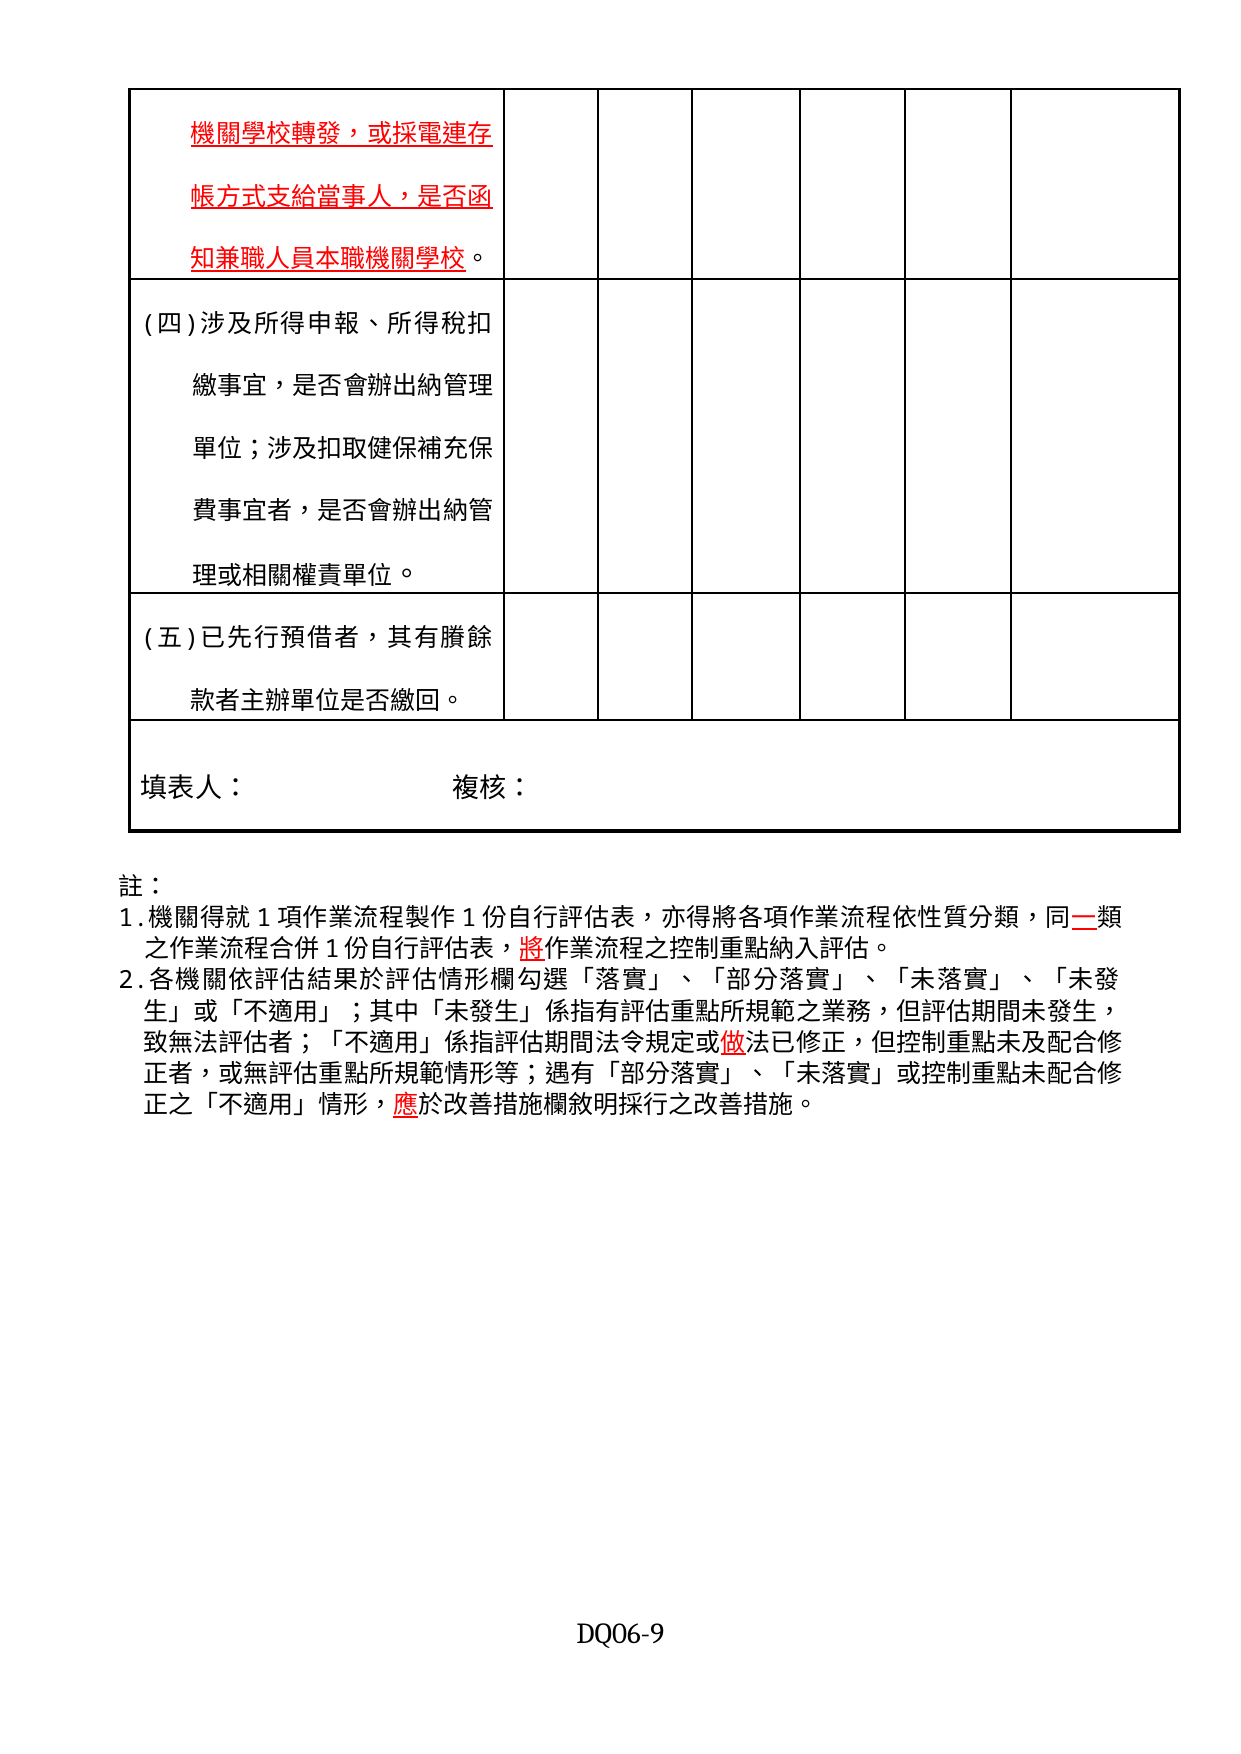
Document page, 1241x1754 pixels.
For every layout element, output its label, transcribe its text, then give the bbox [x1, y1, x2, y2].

table_cell [693, 90, 799, 278]
table_cell [599, 90, 691, 278]
table_cell 機關學校轉發，或採電連存帳方式支給當事人，是否函知兼職人員本職機關學校。 [131, 90, 503, 278]
table_cell [906, 90, 1010, 278]
table_cell [801, 90, 904, 278]
table_cell [801, 280, 904, 592]
table_cell [505, 594, 597, 719]
text 註： [118, 870, 1122, 901]
table_cell [505, 90, 597, 278]
table_cell [599, 280, 691, 592]
table_cell [599, 594, 691, 719]
table_cell [1012, 594, 1178, 719]
table_cell (四)涉及所得申報、所得稅扣繳事宜，是否會辦出納管理單位；涉及扣取健保補充保費事宜者，是否會辦出納管理或相關權責單位。 [131, 280, 503, 592]
text 2.各機關依評估結果於評估情形欄勾選「落實」、「部分落實」、「未落實」、「未發生」或「不適用」；其中「未發生」係指有評估重點所規範之業務，但評估期間未發生，致無法評估者；「不適用」係指評估期間法令規定或做法已修正，但控制重點未及配合修正者，或無評估重點所規範情形等；遇有「部分落實」、「未落實」或控制重點未配合修正之「不適用」情形，應於改善措施欄敘明採行之改善措施。 [118, 964, 1122, 1120]
table_cell [693, 280, 799, 592]
table_cell (五)已先行預借者，其有賸餘款者主辦單位是否繳回。 [131, 594, 503, 719]
table_cell [693, 594, 799, 719]
table_cell 填表人： 複核： [131, 721, 1178, 829]
text 1.機關得就1項作業流程製作1份自行評估表，亦得將各項作業流程依性質分類，同一類之作業流程合併1份自行評估表，將作業流程之控制重點納入評估。 [118, 901, 1122, 964]
table_cell [505, 280, 597, 592]
table_cell [1012, 90, 1178, 278]
table_cell [906, 280, 1010, 592]
table_cell [801, 594, 904, 719]
table_cell [1012, 280, 1178, 592]
table_cell [906, 594, 1010, 719]
